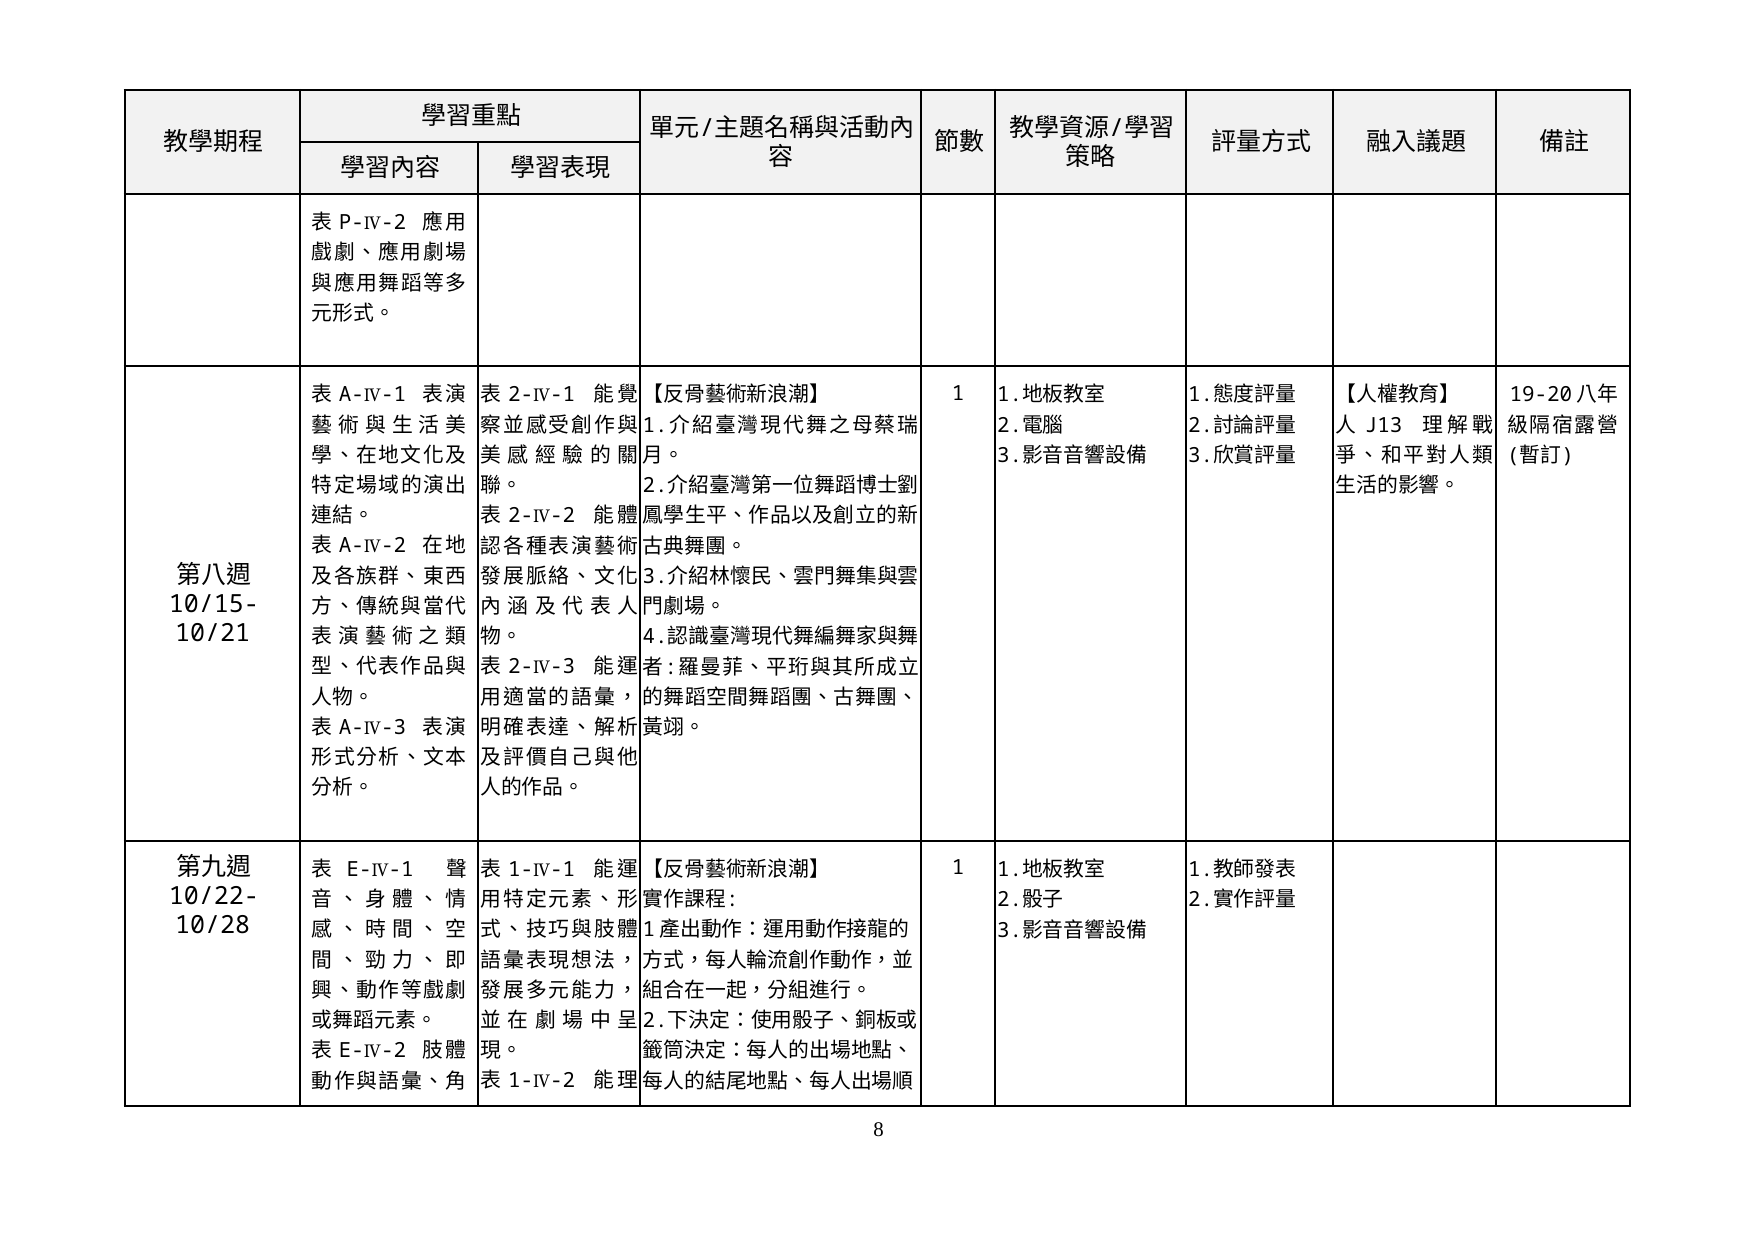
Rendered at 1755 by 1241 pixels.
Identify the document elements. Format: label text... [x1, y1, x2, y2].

table_cell 第八週 10/15-10/21 [126, 367, 299, 840]
table_cell 學習表現 [479, 143, 639, 193]
table_header 學習重點 [301, 91, 639, 141]
table_cell 表2-Ⅳ-1 能覺察並感受創作與美感經驗的關聯。 表2-Ⅳ-2 能體認各種表演藝術發展脈絡、文化內涵及代表人物。 表2-Ⅳ-3 能運用適當的語彙，明確表達、解析及評價自己與他人的作品。 [479, 367, 639, 840]
table_cell 1.地板教室 2.骰子 3.影音音響設備 [996, 842, 1185, 1104]
table_cell [922, 195, 994, 365]
table_header 教學資源/學習策略 [996, 91, 1185, 193]
table_cell 學習內容 [301, 143, 477, 193]
table_cell 表1-Ⅳ-1 能運用特定元素、形式、技巧與肢體語彙表現想法，發展多元能力，並在劇場中呈現。 表1-Ⅳ-2 能理 [479, 842, 639, 1104]
table_cell 1 [922, 367, 994, 840]
table_cell [1334, 195, 1495, 365]
table_cell 【人權教育】 人J13 理解戰爭、和平對人類生活的影響。 [1334, 367, 1495, 840]
table_cell 1.態度評量 2.討論評量 3.欣賞評量 [1187, 367, 1332, 840]
table_cell 1.地板教室 2.電腦 3.影音音響設備 [996, 367, 1185, 840]
table_cell [479, 195, 639, 365]
table_cell 【反骨藝術新浪潮】 1.介紹臺灣現代舞之母蔡瑞月。 2.介紹臺灣第一位舞蹈博士劉鳳學生平、作品以及創立的新古典舞團。 3.介紹林懷民、雲門舞集與雲門劇場。 4.認識臺灣現代舞編舞家與舞者:羅曼菲、平珩與其所成立的舞蹈空間舞蹈團、古舞團、黃翊。 [641, 367, 920, 840]
table_cell 表A-Ⅳ-1 表演藝術與生活美學、在地文化及特定場域的演出連結。 表A-Ⅳ-2 在地及各族群、東西方、傳統與當代表演藝術之類型、代表作品與人物。 表A-Ⅳ-3 表演形式分析、文本分析。 [301, 367, 477, 840]
table_cell [126, 195, 299, 365]
table_cell 【反骨藝術新浪潮】 實作課程: 1產出動作：運用動作接龍的方式，每人輪流創作動作，並組合在一起，分組進行。 2.下決定：使用骰子、銅板或籤筒決定：每人的出場地點、每人的結尾地點、每人出場順 [641, 842, 920, 1104]
table_cell [1334, 842, 1495, 1104]
table_cell [1497, 195, 1629, 365]
table_cell [1497, 842, 1629, 1104]
table_header 備註 [1497, 91, 1629, 193]
table_header 評量方式 [1187, 91, 1332, 193]
table_cell 1 [922, 842, 994, 1104]
table_cell [641, 195, 920, 365]
table_cell [1187, 195, 1332, 365]
table_header 融入議題 [1334, 91, 1495, 193]
table_header 單元/主題名稱與活動內容 [641, 91, 920, 193]
table_cell 19-20八年級隔宿露營(暫訂) [1497, 367, 1629, 840]
table_cell [996, 195, 1185, 365]
table_header 節數 [922, 91, 994, 193]
table_cell 表P-Ⅳ-2 應用戲劇、應用劇場與應用舞蹈等多元形式。 [301, 195, 477, 365]
table_header 教學期程 [126, 91, 299, 193]
table_cell 表E-Ⅳ-1 聲音、身體、情感、時間、空間、勁力、即興、動作等戲劇或舞蹈元素。 表E-Ⅳ-2 肢體動作與語彙、角 [301, 842, 477, 1104]
table_cell 1.教師發表 2.實作評量 [1187, 842, 1332, 1104]
table_cell 第九週 10/22-10/28 [126, 842, 299, 1104]
